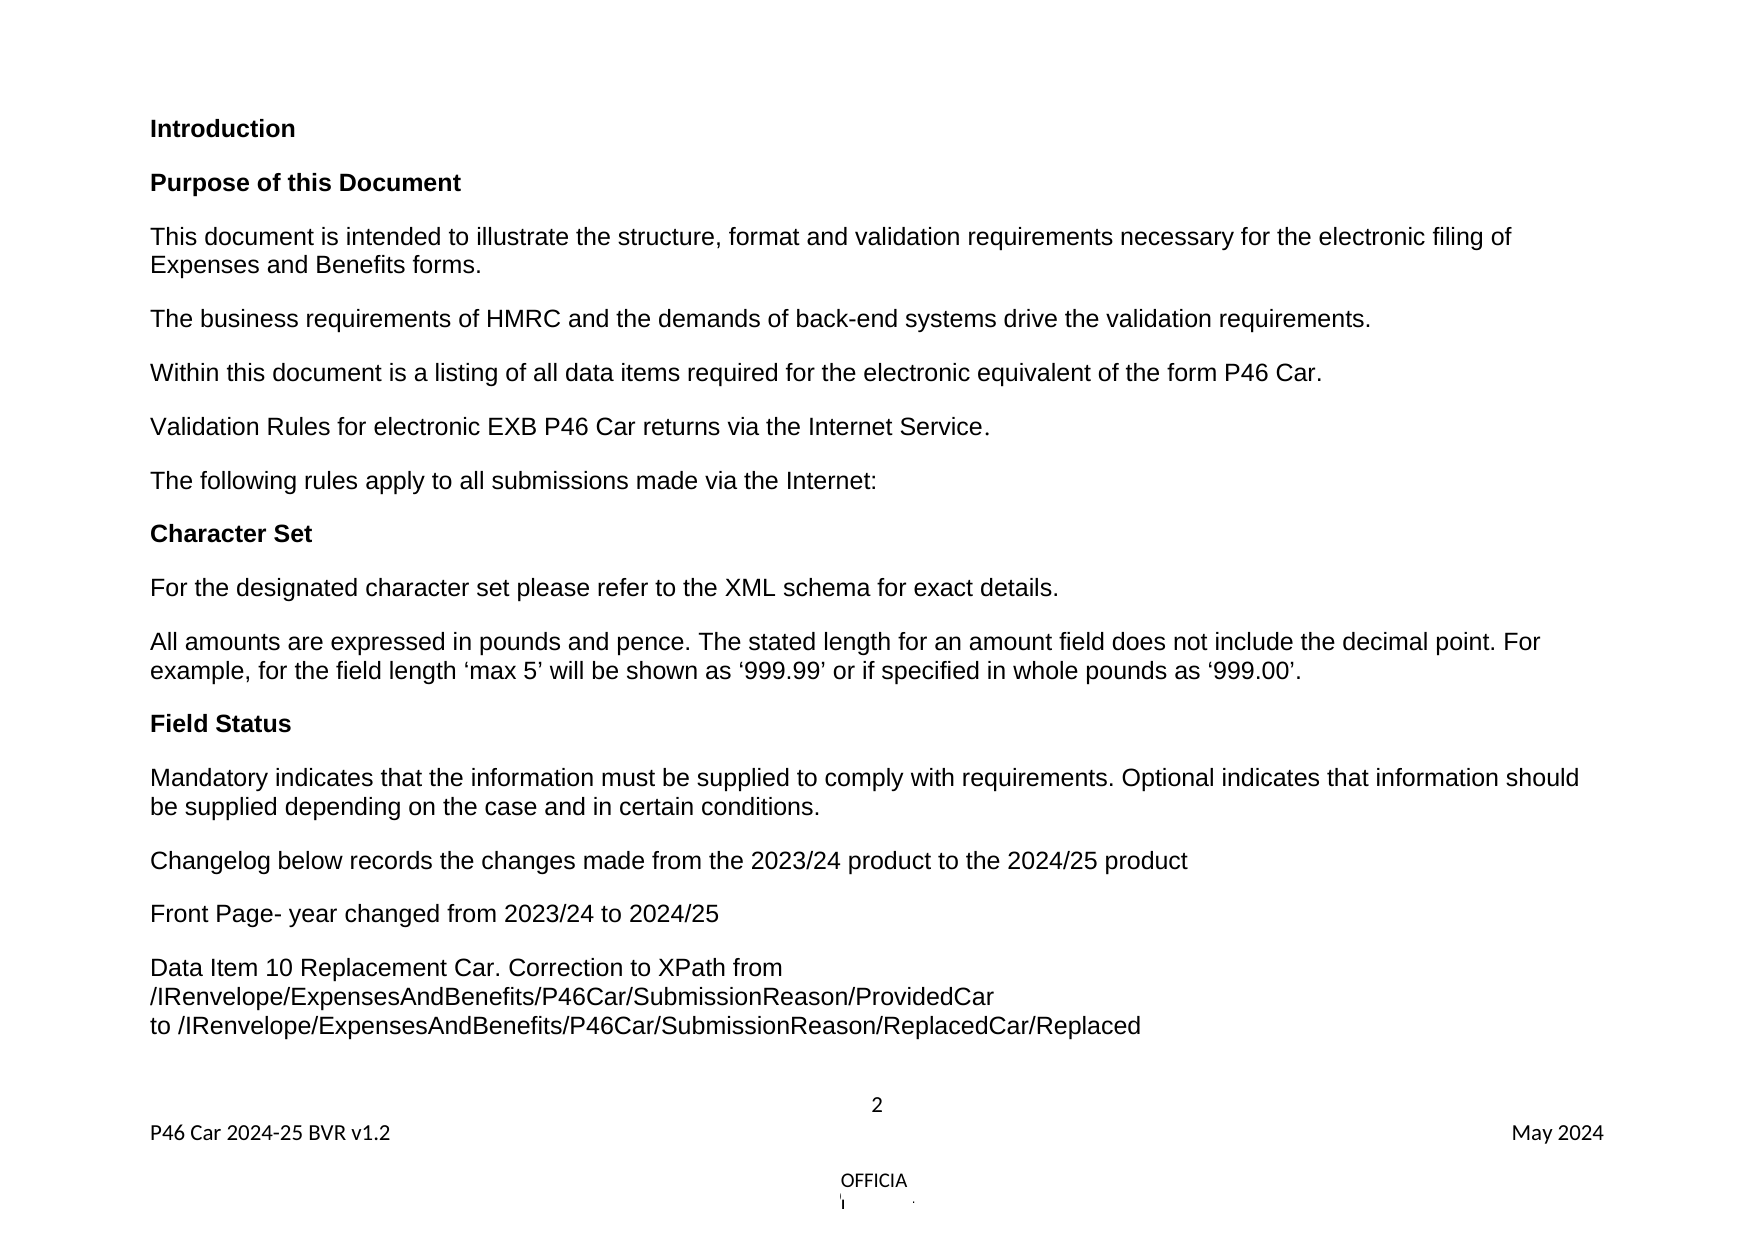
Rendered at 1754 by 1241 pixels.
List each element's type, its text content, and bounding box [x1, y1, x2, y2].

subtitle Field Status [150, 709, 1604, 738]
text Within this document is a listing of all data items required for the electronic equivalent of the form P46 Car. [150, 358, 1604, 387]
subtitle Introduction [150, 114, 1604, 143]
subtitle Character Set [150, 519, 1604, 548]
text Front Page- year changed from 2023/24 to 2024/25 [150, 899, 1604, 928]
text Purpose of this Document [150, 168, 1604, 197]
text The following rules apply to all submissions made via the Internet: [150, 466, 1604, 494]
text This document is intended to illustrate the structure, format and validation requirements necessary for the electronic filing of Expenses and Benefits forms. [150, 222, 1604, 279]
text Changelog below records the changes made from the 2023/24 product to the 2024/25 product [150, 846, 1604, 874]
text For the designated character set please refer to the XML schema for exact details. [150, 573, 1604, 602]
text Data Item 10 Replacement Car. Correction to XPath from /IRenvelope/ExpensesAndBenefits/P46Car/SubmissionReason/ProvidedCar to /IRenvelope/ExpensesAndBenefits/P46Car/SubmissionReason/ReplacedCar/Replaced [150, 953, 1604, 1039]
text Mandatory indicates that the information must be supplied to comply with requirements. Optional indicates that information should be supplied depending on the case and in certain conditions. [150, 763, 1604, 821]
text Validation Rules for electronic EXB P46 Car returns via the Internet Service. [150, 412, 1604, 441]
text The business requirements of HMRC and the demands of back-end systems drive the validation requirements. [150, 304, 1604, 333]
text All amounts are expressed in pounds and pence. The stated length for an amount field does not include the decimal point. For example, for the field length ‘max 5’ will be shown as ‘999.99’ or if specified in whole pounds as ‘999.00’. [150, 627, 1604, 684]
